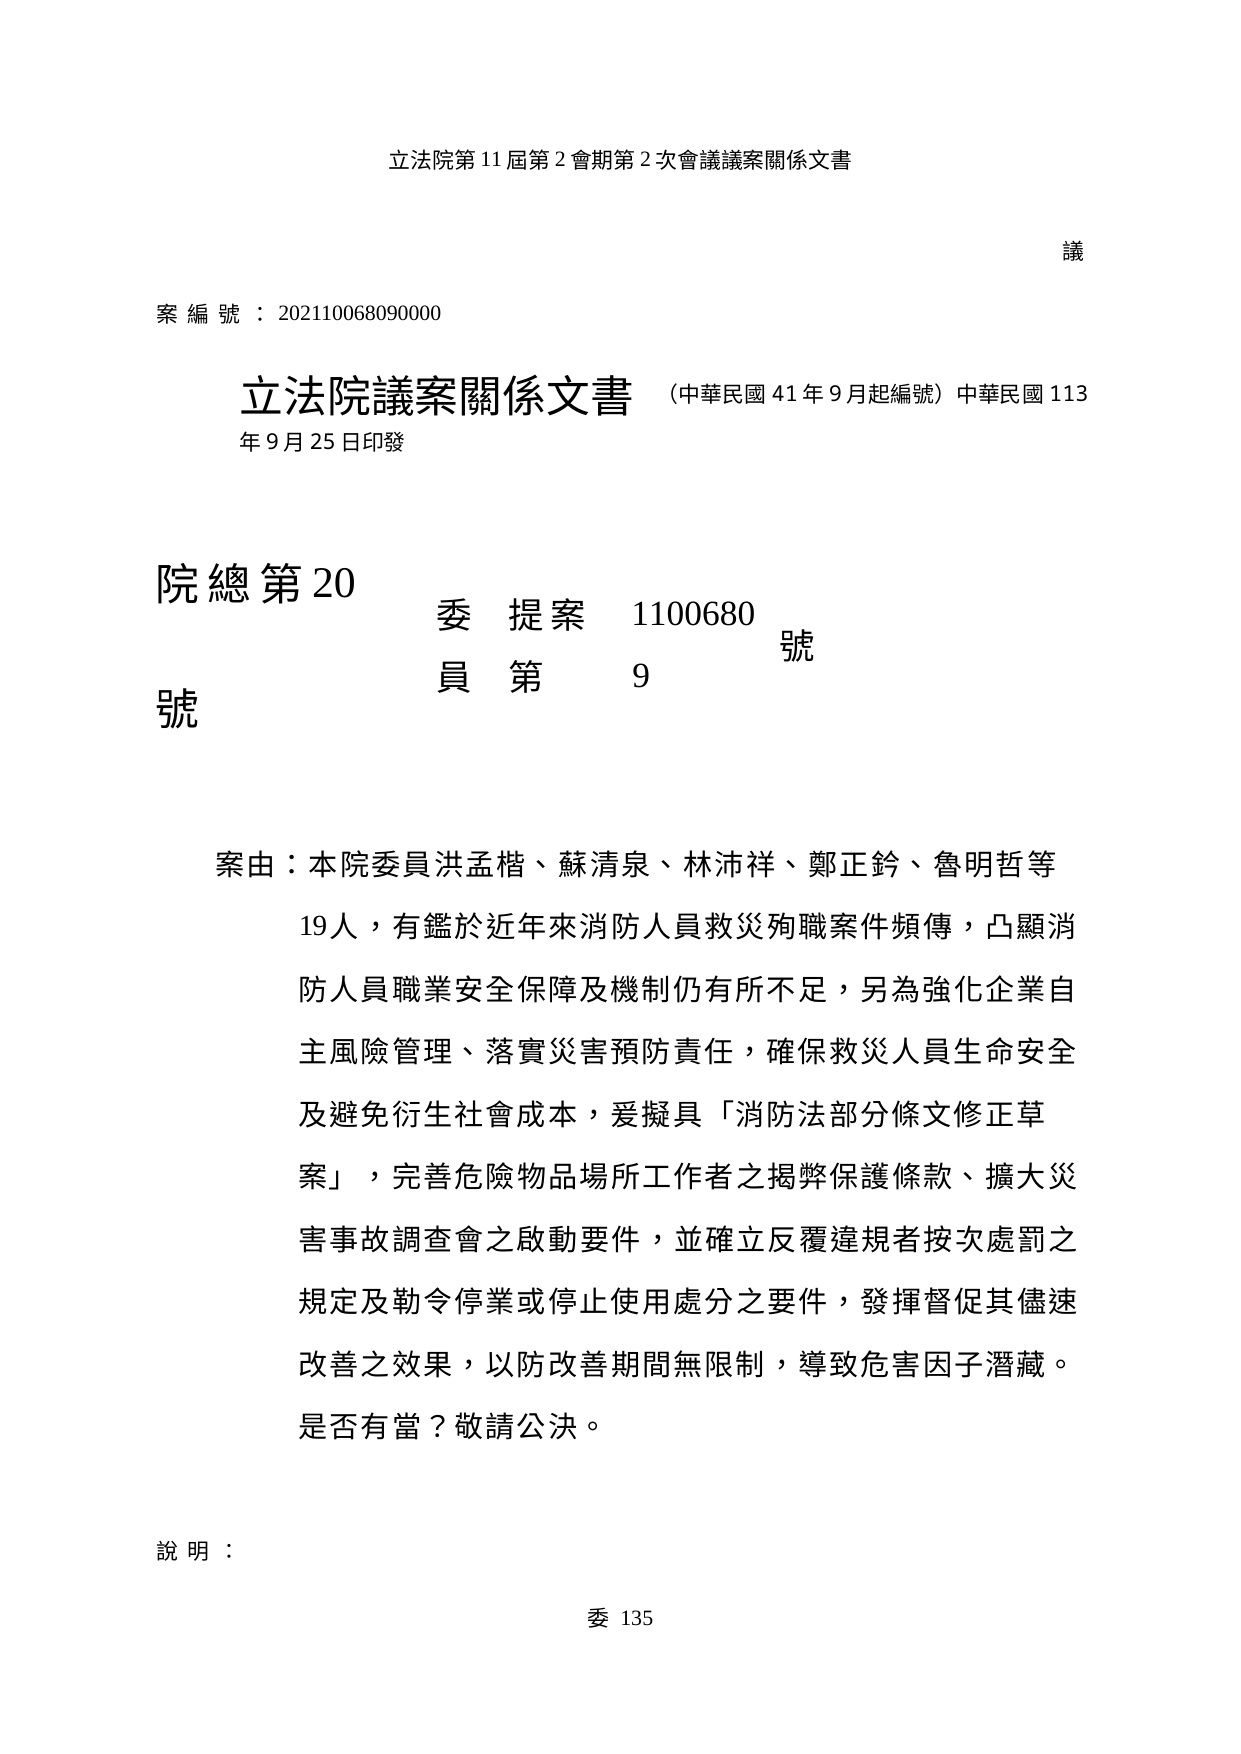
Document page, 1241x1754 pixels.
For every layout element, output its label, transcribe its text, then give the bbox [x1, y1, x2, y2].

text 立法院議案關係文書 （中華民國41年9月起編號）中華民國113年9月25日印發 [239, 361, 1089, 456]
table_header 院總第20號 [151, 519, 388, 769]
table_header [809, 660, 813, 769]
table_header [809, 519, 813, 636]
text 案由：本院委員洪孟楷、蘇清泉、林沛祥、鄭正鈐、魯明哲等19人，有鑑於近年來消防人員救災殉職案件頻傳，凸顯消防人員職業安全保障及機制仍有所不足，另為強化企業自主風險管理、落實災害預防責任，確保救災人員生命安全及避免衍生社會成本，爰擬具「消防法部分條文修正草案」，完善危險物品場所工作者之揭弊保護條款、擴大災害事故調查會之啟動要件，並確立反覆違規者按次處罰之規定及勒令停業或停止使用處分之要件，發揮督促其儘速改善之效果，以防改善期間無限制，導致危害因子潛藏。是否有當？敬請公決。 [206, 831, 1089, 1456]
table_header 提案第 [503, 519, 608, 769]
text 議案編號：202110068090000 [151, 219, 1089, 344]
table_header 委員 [388, 519, 502, 769]
table_header [809, 638, 813, 659]
table_header [814, 519, 828, 769]
text 說明： [151, 1519, 1089, 1581]
table_header 11006809 [609, 519, 772, 769]
table_header 號 [772, 519, 809, 769]
